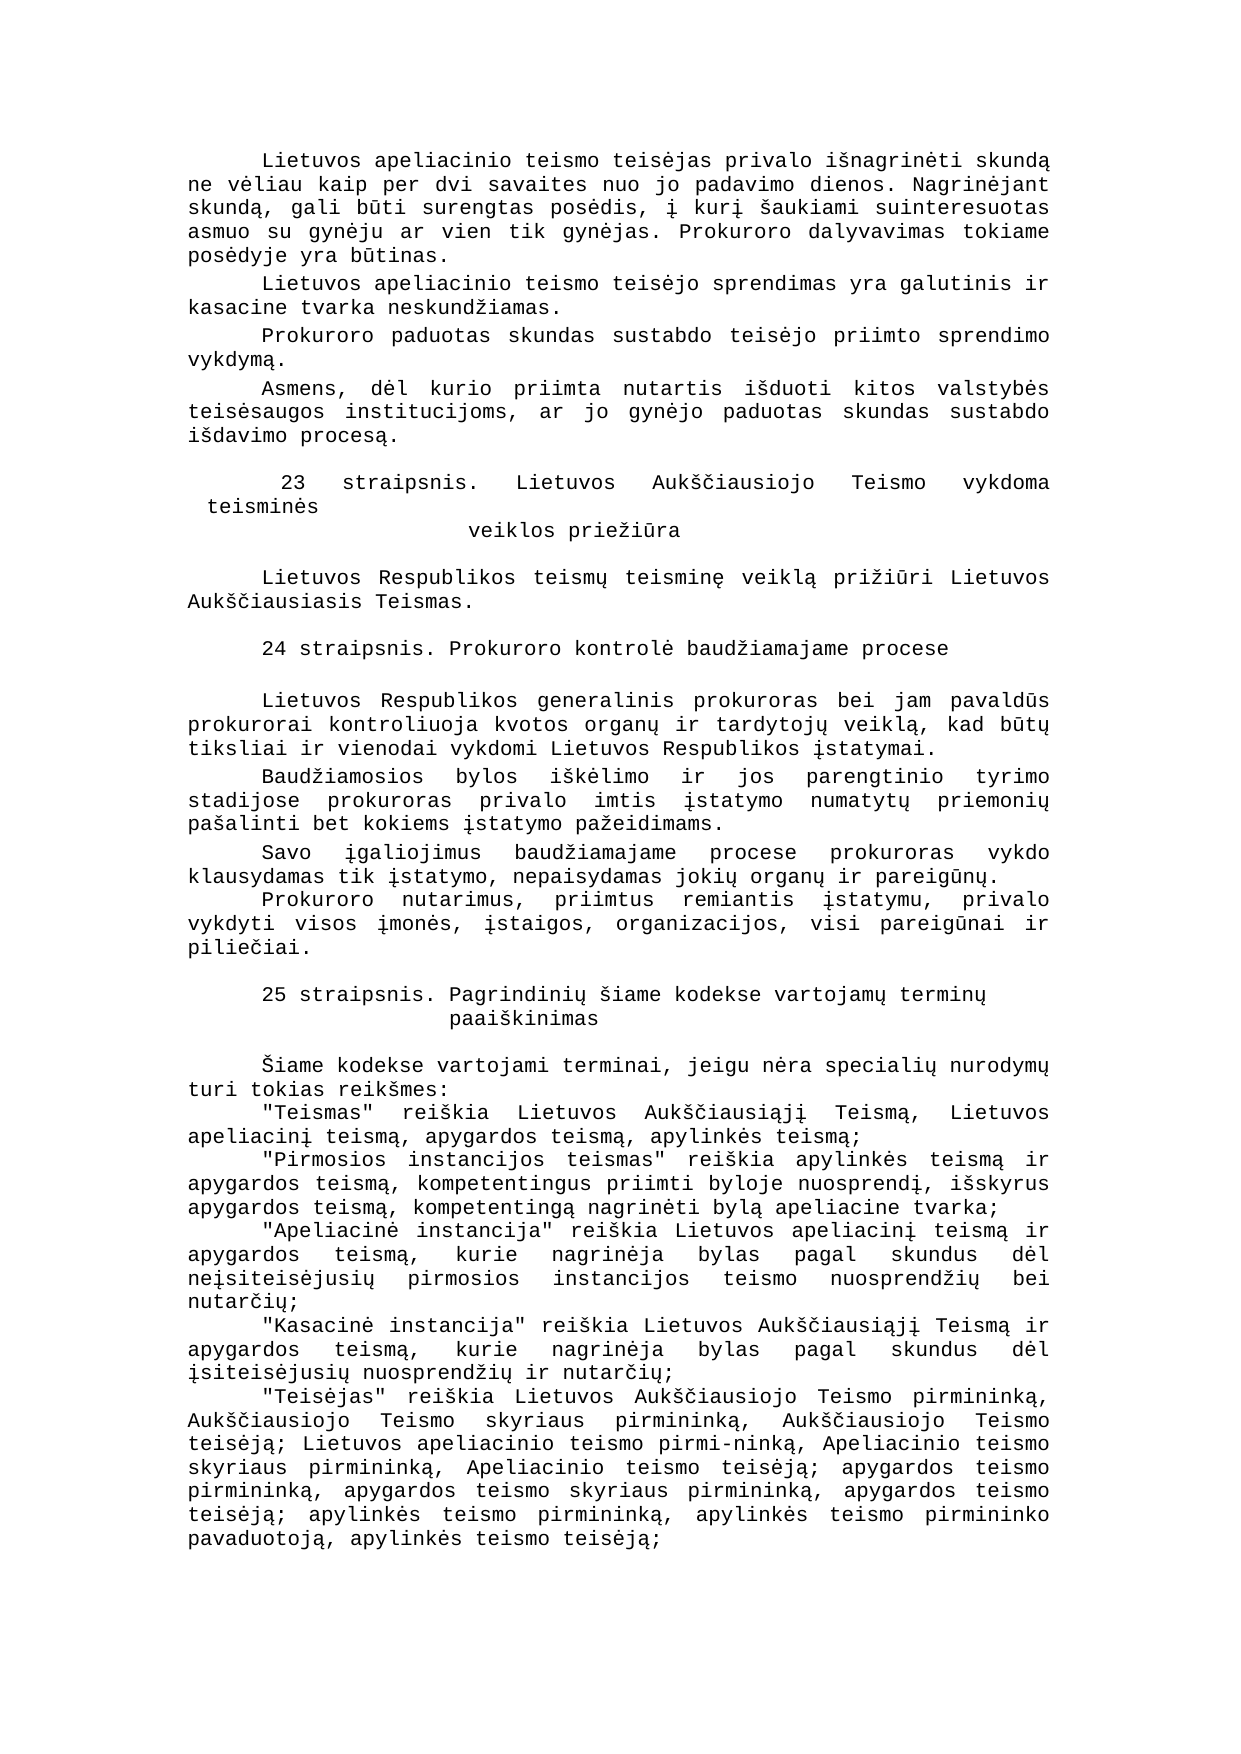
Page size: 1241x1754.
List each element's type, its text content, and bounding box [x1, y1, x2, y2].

text Asmens, dėl kurio priimta nutartis išduoti kitos valstybės teisėsaugos institucijoms, ar jo gynėjo paduotas skundas sustabdo išdavimo procesą. [187, 378, 1050, 449]
text Savo įgaliojimus baudžiamajame procese prokuroras vykdo klausydamas tik įstatymo, nepaisydamas jokių organų ir pareigūnų. [187, 842, 1050, 889]
text Šiame kodekse vartojami terminai, jeigu nėra specialių nurodymų turi tokias reikšmes: [187, 1055, 1050, 1102]
text Baudžiamosios bylos iškėlimo ir jos parengtinio tyrimo stadijose prokuroras privalo imtis įstatymo numatytų priemonių pašalinti bet kokiems įstatymo pažeidimams. [187, 766, 1050, 837]
text 25 straipsnis. Pagrindinių šiame kodekse vartojamų terminų [261, 984, 1050, 1008]
text Lietuvos Respublikos generalinis prokuroras bei jam pavaldūs prokurorai kontroliuoja kvotos organų ir tardytojų veiklą, kad būtų tiksliai ir vienodai vykdomi Lietuvos Respublikos įstatymai. [187, 690, 1050, 761]
text Lietuvos apeliacinio teismo teisėjo sprendimas yra galutinis ir kasacine tvarka neskundžiamas. [187, 273, 1050, 321]
text Lietuvos Respublikos teismų teisminę veiklą prižiūri Lietuvos Aukščiausiasis Teismas. [187, 567, 1050, 614]
list "Apeliacinė instancija" reiškia Lietuvos apeliacinį teismą ir apygardos teismą, kurie nagrinėja bylas pagal skundus dėl neįsiteisėjusių pirmosios instancijos teismo nuosprendžių bei nutarčių; [187, 1220, 1050, 1315]
text 24 straipsnis. Prokuroro kontrolė baudžiamajame procese [261, 638, 1050, 662]
list "Teismas" reiškia Lietuvos Aukščiausiąjį Teismą, Lietuvos apeliacinį teismą, apygardos teismą, apylinkės teismą; [187, 1102, 1050, 1149]
text Lietuvos apeliacinio teismo teisėjas privalo išnagrinėti skundą ne vėliau kaip per dvi savaites nuo jo padavimo dienos. Nagrinėjant skundą, gali būti surengtas posėdis, į kurį šaukiami suinteresuotas asmuo su gynėju ar vien tik gynėjas. Prokuroro dalyvavimas tokiame posėdyje yra būtinas. [187, 150, 1050, 268]
text 23 straipsnis. Lietuvos Aukščiausiojo Teismo vykdoma teisminės [206, 472, 1050, 520]
text Prokuroro paduotas skundas sustabdo teisėjo priimto sprendimo vykdymą. [187, 326, 1050, 373]
text veiklos priežiūra [206, 520, 1050, 543]
list "Pirmosios instancijos teismas" reiškia apylinkės teismą ir apygardos teismą, kompetentingus priimti byloje nuosprendį, išskyrus apygardos teismą, kompetentingą nagrinėti bylą apeliacine tvarka; [187, 1149, 1050, 1220]
list "Kasacinė instancija" reiškia Lietuvos Aukščiausiąjį Teismą ir apygardos teismą, kurie nagrinėja bylas pagal skundus dėl įsiteisėjusių nuosprendžių ir nutarčių; [187, 1315, 1050, 1386]
text paaiškinimas [261, 1008, 1050, 1031]
list "Teisėjas" reiškia Lietuvos Aukščiausiojo Teismo pirmininką, Aukščiausiojo Teismo skyriaus pirmininką, Aukščiausiojo Teismo teisėją; Lietuvos apeliacinio teismo pirmi-ninką, Apeliacinio teismo skyriaus pirmininką, Apeliacinio teismo teisėją; apygardos teismo pirmininką, apygardos teismo skyriaus pirmininką, apygardos teismo teisėją; apylinkės teismo pirmininką, apylinkės teismo pirmininko pavaduotoją, apylinkės teismo teisėją; [187, 1386, 1050, 1551]
text Prokuroro nutarimus, priimtus remiantis įstatymu, privalo vykdyti visos įmonės, įstaigos, organizacijos, visi pareigūnai ir piliečiai. [187, 889, 1050, 960]
